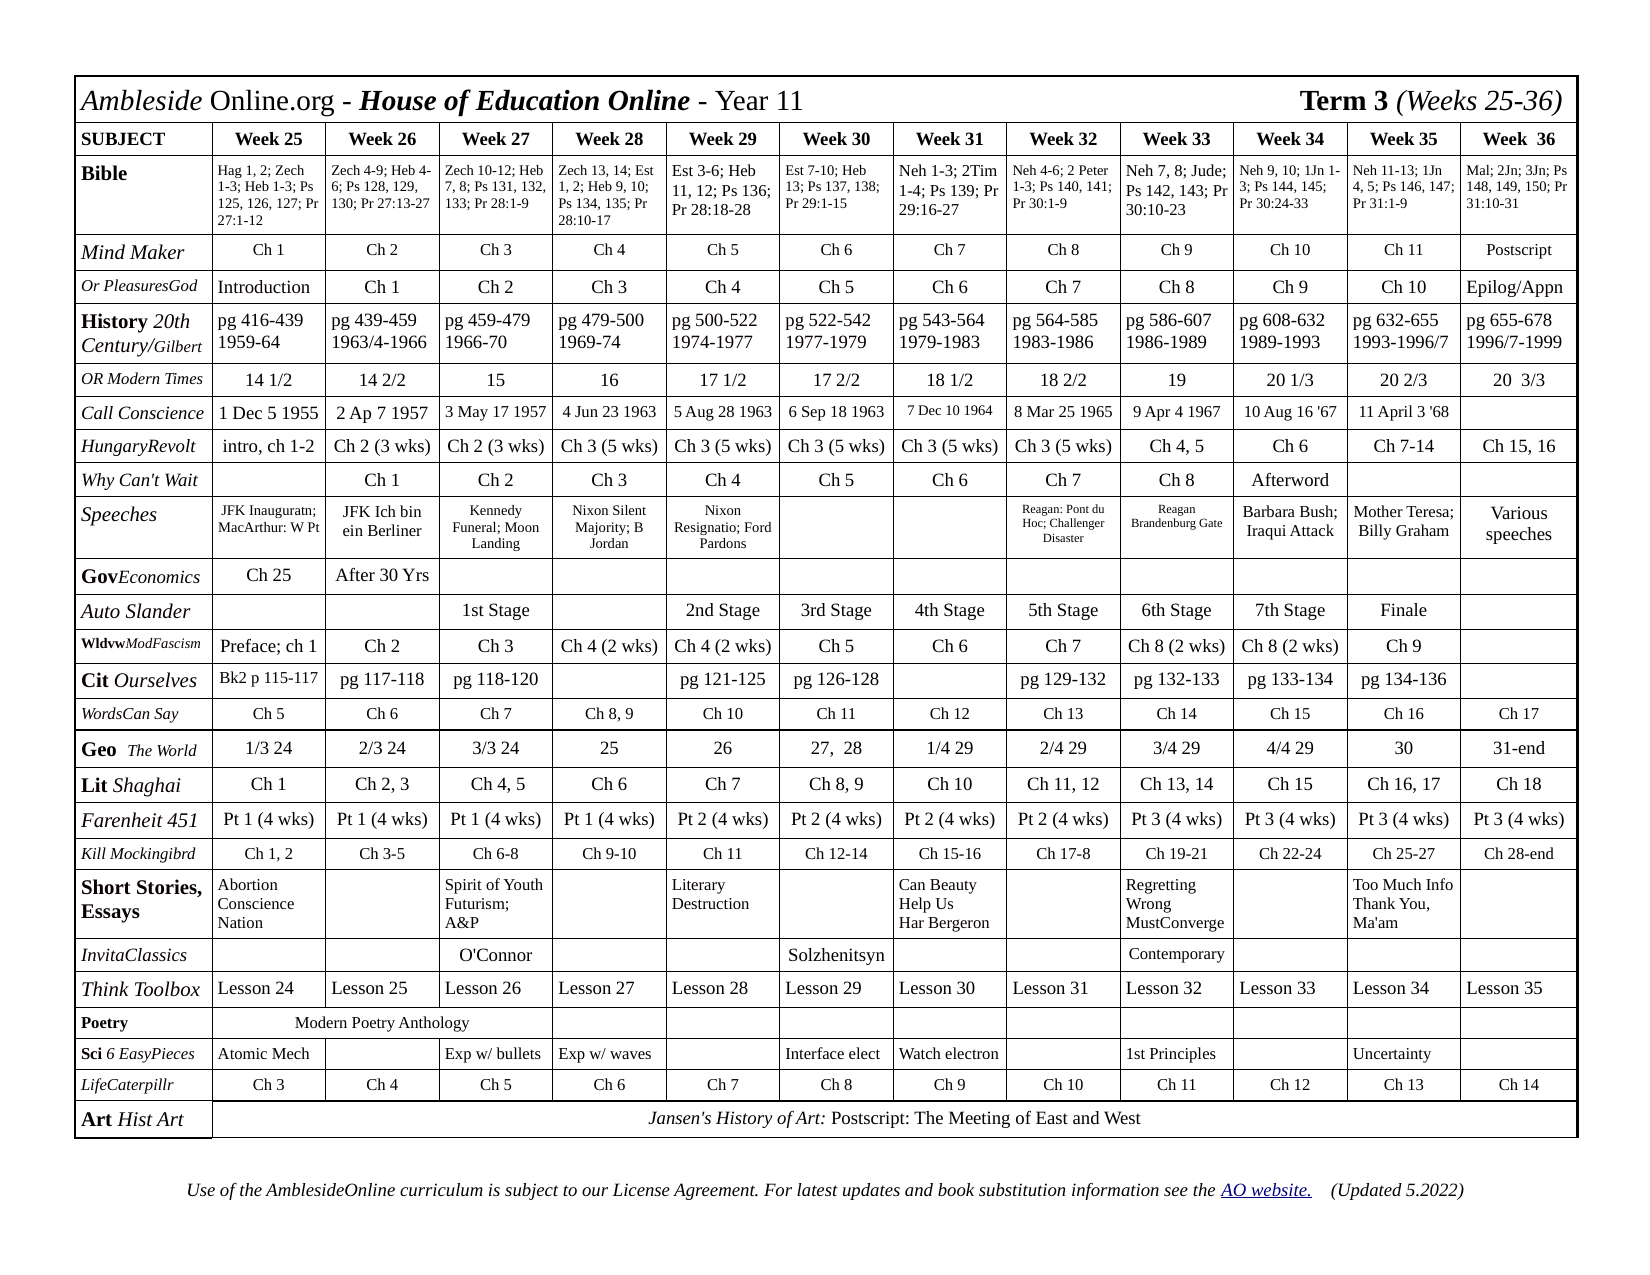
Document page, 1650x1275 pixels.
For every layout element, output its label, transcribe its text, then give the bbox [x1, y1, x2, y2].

table_cell Ch 2 [326, 235, 439, 270]
table_cell Lesson 33 [1234, 972, 1347, 1007]
table_cell Week 35 [1348, 123, 1460, 155]
table_cell 8 Mar 25 1965 [1007, 397, 1120, 429]
table_cell 3rd Stage [780, 595, 893, 629]
table_cell pg 632-655 1993-1996/7 [1348, 304, 1460, 363]
table_cell pg 118-120 [440, 664, 552, 698]
table_cell 11 April 3 '68 [1348, 397, 1460, 429]
table_cell Ch 2 (3 wks) [326, 430, 439, 462]
table_cell Auto Slander [76, 595, 212, 629]
table_cell Ch 7 [1007, 630, 1120, 662]
table_cell Lesson 29 [780, 972, 893, 1007]
table_cell Lesson 34 [1348, 972, 1460, 1007]
table_cell Ch 5 [780, 630, 893, 662]
table_cell Ch 7 [1007, 271, 1120, 303]
table_cell Ch 3 [553, 463, 666, 496]
table_cell [1007, 1008, 1120, 1038]
table_cell [667, 1039, 779, 1069]
table_cell Ch 10 [1234, 235, 1347, 270]
table_cell Ch 6 [780, 235, 893, 270]
table_cell Zech 13, 14; Est 1, 2; Heb 9, 10; Ps 134, 135; Pr 28:10-17 [553, 156, 666, 234]
table_cell Bible [76, 156, 212, 234]
table_cell History 20th Century/Gilbert [76, 304, 212, 363]
table_cell Or PleasuresGod [76, 271, 212, 303]
table_cell [1461, 630, 1576, 662]
table_cell 6 Sep 18 1963 [780, 397, 893, 429]
table_cell [1007, 1039, 1120, 1069]
table_cell [553, 870, 666, 938]
table_cell Ch 13 [1007, 699, 1120, 729]
table_cell 5 Aug 28 1963 [667, 397, 779, 429]
table_cell 20 1/3 [1234, 364, 1347, 396]
table_cell Ch 11 [780, 699, 893, 729]
table_cell Farenheit 451 [76, 803, 212, 838]
table_cell Ch 9-10 [553, 839, 666, 869]
table_cell WldvwModFascism [76, 630, 212, 662]
table_cell Ch 2 [326, 630, 439, 662]
table_cell [326, 939, 439, 971]
table_cell intro, ch 1-2 [213, 430, 325, 462]
table_cell Lesson 25 [326, 972, 439, 1007]
table_cell [1348, 939, 1460, 971]
table_cell Ch 4 (2 wks) [667, 630, 779, 662]
table_cell [1121, 559, 1233, 593]
table_cell Literary Destruction [667, 870, 779, 938]
table_cell pg 522-542 1977-1979 [780, 304, 893, 363]
table_cell Ch 17 [1461, 699, 1576, 729]
table_cell Pt 3 (4 wks) [1234, 803, 1347, 838]
table_cell [1234, 1008, 1347, 1038]
table_cell 6th Stage [1121, 595, 1233, 629]
table_cell [553, 595, 666, 629]
table_cell Introduction [213, 271, 325, 303]
table_cell Lesson 28 [667, 972, 779, 1007]
table_cell Ch 6 [894, 463, 1006, 496]
table_cell Ch 1 [213, 235, 325, 270]
table_cell Atomic Mech [213, 1039, 325, 1069]
table_cell [1234, 870, 1347, 938]
table_cell Ch 9 [894, 1070, 1006, 1099]
table_cell Ch 7 [894, 235, 1006, 270]
table_cell Exp w/ bullets [440, 1039, 552, 1069]
table_cell [1461, 870, 1576, 938]
table_cell pg 134-136 [1348, 664, 1460, 698]
table_cell Est 7-10; Heb 13; Ps 137, 138; Pr 29:1-15 [780, 156, 893, 234]
table_cell Ch 6 [326, 699, 439, 729]
table_cell pg 126-128 [780, 664, 893, 698]
table_cell 15 [440, 364, 552, 396]
table_cell 2nd Stage [667, 595, 779, 629]
table_cell pg 133-134 [1234, 664, 1347, 698]
table_cell 18 1/2 [894, 364, 1006, 396]
table_cell Solzhenitsyn [780, 939, 893, 971]
table_cell [213, 463, 325, 496]
table_cell 5th Stage [1007, 595, 1120, 629]
table_cell Ch 2 [440, 271, 552, 303]
table_cell Too Much Info Thank You, Ma'am [1348, 870, 1460, 938]
table_cell Ch 5 [780, 463, 893, 496]
table_cell Ch 8 [780, 1070, 893, 1099]
table_cell Kennedy Funeral; Moon Landing [440, 497, 552, 558]
table_cell pg 479-500 1969-74 [553, 304, 666, 363]
table_cell O'Connor [440, 939, 552, 971]
table_cell Pt 2 (4 wks) [780, 803, 893, 838]
table_cell Exp w/ waves [553, 1039, 666, 1069]
table_cell Ch 5 [780, 271, 893, 303]
table_cell Ch 10 [667, 699, 779, 729]
table_cell Ch 8, 9 [780, 768, 893, 802]
table_cell 1st Principles [1121, 1039, 1233, 1069]
table_cell [326, 1039, 439, 1069]
table_cell [780, 870, 893, 938]
table_cell Week 32 [1007, 123, 1120, 155]
table_cell Week 31 [894, 123, 1006, 155]
table_cell Neh 11-13; 1Jn 4, 5; Ps 146, 147; Pr 31:1-9 [1348, 156, 1460, 234]
table_cell Week 30 [780, 123, 893, 155]
table_cell Ch 28-end [1461, 839, 1576, 869]
table_header Ambleside Online.org - House of Education Online - Year 11 Term 3 (Weeks 25-36) [76, 77, 1576, 122]
table_cell Ch 3 (5 wks) [667, 430, 779, 462]
table_cell [1461, 1008, 1576, 1038]
table_cell HungaryRevolt [76, 430, 212, 462]
table_cell pg 121-125 [667, 664, 779, 698]
table_cell Art Hist Art [76, 1101, 212, 1137]
table_cell Lesson 27 [553, 972, 666, 1007]
table_cell Ch 22-24 [1234, 839, 1347, 869]
table_cell Think Toolbox [76, 972, 212, 1007]
table_cell Ch 12-14 [780, 839, 893, 869]
table_cell Ch 1 [326, 271, 439, 303]
table_cell [780, 497, 893, 558]
table_cell Pt 1 (4 wks) [326, 803, 439, 838]
table_cell Ch 4 [667, 271, 779, 303]
table_cell Ch 12 [1234, 1070, 1347, 1099]
table_cell Preface; ch 1 [213, 630, 325, 662]
table_cell GovEconomics [76, 559, 212, 593]
table_cell Lesson 35 [1461, 972, 1576, 1007]
table_cell [894, 1008, 1006, 1038]
table_cell Ch 8 (2 wks) [1234, 630, 1347, 662]
table_cell 25 [553, 731, 666, 767]
table_cell 14 1/2 [213, 364, 325, 396]
table_cell Jansen's History of Art: Postscript: The Meeting of East and West [213, 1102, 1576, 1137]
table_cell Ch 18 [1461, 768, 1576, 802]
table_cell [894, 497, 1006, 558]
table_cell Ch 5 [667, 235, 779, 270]
table_cell Ch 8, 9 [553, 699, 666, 729]
table_cell Ch 2, 3 [326, 768, 439, 802]
table_cell [326, 870, 439, 938]
table_cell Mind Maker [76, 235, 212, 270]
table_cell 9 Apr 4 1967 [1121, 397, 1233, 429]
table_cell Ch 11 [667, 839, 779, 869]
table_cell Week 33 [1121, 123, 1233, 155]
table_cell Contemporary [1121, 939, 1233, 971]
table_cell [1348, 1008, 1460, 1038]
table_cell Pt 2 (4 wks) [894, 803, 1006, 838]
table_cell pg 564-585 1983-1986 [1007, 304, 1120, 363]
table_cell [894, 559, 1006, 593]
table_cell pg 655-678 1996/7-1999 [1461, 304, 1576, 363]
table_cell Abortion Conscience Nation [213, 870, 325, 938]
table_cell Ch 12 [894, 699, 1006, 729]
table_cell JFK Inauguratn; MacArthur: W Pt [213, 497, 325, 558]
table_cell Neh 7, 8; Jude; Ps 142, 143; Pr 30:10-23 [1121, 156, 1233, 234]
table_cell Speeches [76, 497, 212, 558]
table_cell Pt 1 (4 wks) [553, 803, 666, 838]
table_cell Cit Ourselves [76, 664, 212, 698]
table_cell Ch 13, 14 [1121, 768, 1233, 802]
table_cell Pt 1 (4 wks) [440, 803, 552, 838]
table_cell Spirit of Youth Futurism; A&P [440, 870, 552, 938]
table_cell Lesson 30 [894, 972, 1006, 1007]
table_cell Lesson 32 [1121, 972, 1233, 1007]
table_cell Ch 6-8 [440, 839, 552, 869]
table_cell pg 129-132 [1007, 664, 1120, 698]
table_cell Ch 8 [1007, 235, 1120, 270]
table_cell 17 1/2 [667, 364, 779, 396]
table_cell Ch 15-16 [894, 839, 1006, 869]
table_cell Ch 7-14 [1348, 430, 1460, 462]
table_cell Ch 4 [553, 235, 666, 270]
table_cell Ch 15, 16 [1461, 430, 1576, 462]
table_cell Ch 3 (5 wks) [780, 430, 893, 462]
table_cell [780, 1008, 893, 1038]
table_cell Ch 7 [440, 699, 552, 729]
table_cell [667, 939, 779, 971]
table_cell 16 [553, 364, 666, 396]
table_cell Ch 3 (5 wks) [553, 430, 666, 462]
table_cell [553, 939, 666, 971]
table_cell Ch 15 [1234, 699, 1347, 729]
table_cell 7th Stage [1234, 595, 1347, 629]
table_cell Week 36 [1461, 123, 1576, 155]
table_cell Ch 4, 5 [440, 768, 552, 802]
table_cell Lesson 31 [1007, 972, 1120, 1007]
table_cell [1461, 397, 1576, 429]
table_cell 1/3 24 [213, 731, 325, 767]
table_cell [1234, 1039, 1347, 1069]
table_cell Nixon Resignatio; Ford Pardons [667, 497, 779, 558]
table_cell Ch 15 [1234, 768, 1347, 802]
table_cell Can Beauty Help Us Har Bergeron [894, 870, 1006, 938]
table_cell Ch 14 [1461, 1070, 1576, 1099]
table_cell Sci 6 EasyPieces [76, 1039, 212, 1069]
table_cell pg 459-479 1966-70 [440, 304, 552, 363]
table_cell Ch 6 [894, 271, 1006, 303]
table_cell [894, 939, 1006, 971]
table_cell Ch 2 [440, 463, 552, 496]
table_cell Ch 3 (5 wks) [894, 430, 1006, 462]
table_cell 14 2/2 [326, 364, 439, 396]
table_cell Lesson 24 [213, 972, 325, 1007]
table_cell Barbara Bush; Iraqui Attack [1234, 497, 1347, 558]
table_cell [1348, 463, 1460, 496]
table_cell Ch 8 [1121, 463, 1233, 496]
table_cell 1 Dec 5 1955 [213, 397, 325, 429]
table_cell Finale [1348, 595, 1460, 629]
table_cell Ch 6 [553, 768, 666, 802]
table_cell pg 500-522 1974-1977 [667, 304, 779, 363]
table_cell [553, 559, 666, 593]
table_cell 10 Aug 16 '67 [1234, 397, 1347, 429]
table_cell Reagan: Pont du Hoc; Challenger Disaster [1007, 497, 1120, 558]
table_cell [326, 595, 439, 629]
table_cell pg 117-118 [326, 664, 439, 698]
table_cell Ch 3-5 [326, 839, 439, 869]
table_cell Week 25 [213, 123, 325, 155]
table_cell JFK Ich bin ein Berliner [326, 497, 439, 558]
table_cell Ch 2 (3 wks) [440, 430, 552, 462]
table_cell Uncertainty [1348, 1039, 1460, 1069]
table_cell Regretting Wrong MustConverge [1121, 870, 1233, 938]
table_cell 20 2/3 [1348, 364, 1460, 396]
table_cell 2/3 24 [326, 731, 439, 767]
table_cell Neh 9, 10; 1Jn 1-3; Ps 144, 145; Pr 30:24-33 [1234, 156, 1347, 234]
table_cell 31-end [1461, 731, 1576, 767]
table_cell Pt 3 (4 wks) [1348, 803, 1460, 838]
table_cell 3/4 29 [1121, 731, 1233, 767]
table_cell Week 26 [326, 123, 439, 155]
table_cell [1348, 559, 1460, 593]
table_cell Pt 2 (4 wks) [667, 803, 779, 838]
table_cell Ch 8 (2 wks) [1121, 630, 1233, 662]
table_cell [1461, 463, 1576, 496]
table_cell 26 [667, 731, 779, 767]
table_cell Ch 1, 2 [213, 839, 325, 869]
table_cell OR Modern Times [76, 364, 212, 396]
table_cell Zech 10-12; Heb 7, 8; Ps 131, 132, 133; Pr 28:1-9 [440, 156, 552, 234]
table_cell InvitaClassics [76, 939, 212, 971]
table_cell Short Stories, Essays [76, 870, 212, 938]
table_cell Ch 3 [213, 1070, 325, 1099]
table_cell Ch 4, 5 [1121, 430, 1233, 462]
table_cell Ch 3 [553, 271, 666, 303]
table_cell [1461, 1039, 1576, 1069]
table_cell 30 [1348, 731, 1460, 767]
table_cell Why Can't Wait [76, 463, 212, 496]
table_cell Ch 25 [213, 559, 325, 593]
table_cell 2/4 29 [1007, 731, 1120, 767]
table_cell Ch 16, 17 [1348, 768, 1460, 802]
table_cell 27, 28 [780, 731, 893, 767]
table_cell Ch 7 [667, 1070, 779, 1099]
table_cell [1007, 939, 1120, 971]
table_cell 3/3 24 [440, 731, 552, 767]
table_cell After 30 Yrs [326, 559, 439, 593]
table_cell Various speeches [1461, 497, 1576, 558]
table_cell Poetry [76, 1008, 212, 1038]
table_cell Ch 4 [326, 1070, 439, 1099]
table_cell pg 416-439 1959-64 [213, 304, 325, 363]
table_cell [894, 664, 1006, 698]
table_cell Reagan Brandenburg Gate [1121, 497, 1233, 558]
table_cell Ch 4 (2 wks) [553, 630, 666, 662]
table_cell 18 2/2 [1007, 364, 1120, 396]
table_cell [1461, 559, 1576, 593]
table_cell Ch 11 [1121, 1070, 1233, 1099]
table_cell 1/4 29 [894, 731, 1006, 767]
table_cell Ch 6 [894, 630, 1006, 662]
table_cell Bk2 p 115-117 [213, 664, 325, 698]
table_cell Ch 13 [1348, 1070, 1460, 1099]
table_cell Kill Mockingibrd [76, 839, 212, 869]
table_cell [1007, 559, 1120, 593]
table_cell 4th Stage [894, 595, 1006, 629]
table_cell 2 Ap 7 1957 [326, 397, 439, 429]
table_cell Week 27 [440, 123, 552, 155]
table_cell [213, 595, 325, 629]
table_cell Afterword [1234, 463, 1347, 496]
table_cell SUBJECT [76, 123, 212, 155]
table_cell [1461, 664, 1576, 698]
table_cell [1234, 939, 1347, 971]
table_cell Lesson 26 [440, 972, 552, 1007]
table_cell [1007, 870, 1120, 938]
table_cell Ch 17-8 [1007, 839, 1120, 869]
table_cell LifeCaterpillr [76, 1070, 212, 1099]
table_cell Lit Shaghai [76, 768, 212, 802]
table_cell WordsCan Say [76, 699, 212, 729]
table_cell Ch 1 [213, 768, 325, 802]
table_cell Ch 14 [1121, 699, 1233, 729]
table_cell Ch 6 [1234, 430, 1347, 462]
table_cell Est 3-6; Heb 11, 12; Ps 136; Pr 28:18-28 [667, 156, 779, 234]
table_cell Pt 2 (4 wks) [1007, 803, 1120, 838]
table_cell Ch 10 [1007, 1070, 1120, 1099]
table_cell Pt 3 (4 wks) [1461, 803, 1576, 838]
table_cell Ch 10 [1348, 271, 1460, 303]
table_cell Ch 1 [326, 463, 439, 496]
table_cell Neh 4-6; 2 Peter 1-3; Ps 140, 141; Pr 30:1-9 [1007, 156, 1120, 234]
table_cell 1st Stage [440, 595, 552, 629]
table_cell Ch 3 (5 wks) [1007, 430, 1120, 462]
table_cell [553, 1008, 666, 1038]
table_cell [1461, 939, 1576, 971]
table_cell [780, 559, 893, 593]
table_cell Ch 9 [1121, 235, 1233, 270]
table_cell Ch 10 [894, 768, 1006, 802]
table_cell 20 3/3 [1461, 364, 1576, 396]
table_cell [1461, 595, 1576, 629]
table_cell Epilog/Appn [1461, 271, 1576, 303]
table_cell Interface elect [780, 1039, 893, 1069]
table_cell Ch 4 [667, 463, 779, 496]
table_cell pg 543-564 1979-1983 [894, 304, 1006, 363]
table_cell 3 May 17 1957 [440, 397, 552, 429]
table_cell Mal; 2Jn; 3Jn; Ps 148, 149, 150; Pr 31:10-31 [1461, 156, 1576, 234]
table_cell pg 132-133 [1121, 664, 1233, 698]
table_cell [1121, 1008, 1233, 1038]
table_cell Week 34 [1234, 123, 1347, 155]
table_cell 19 [1121, 364, 1233, 396]
table_cell Ch 19-21 [1121, 839, 1233, 869]
table_cell Geo The World [76, 731, 212, 767]
table_cell [213, 939, 325, 971]
table_cell Watch electron [894, 1039, 1006, 1069]
table_cell Ch 8 [1121, 271, 1233, 303]
table_cell Ch 9 [1234, 271, 1347, 303]
table_cell 17 2/2 [780, 364, 893, 396]
table_cell Ch 6 [553, 1070, 666, 1099]
table_cell Ch 5 [440, 1070, 552, 1099]
table_cell Neh 1-3; 2Tim 1-4; Ps 139; Pr 29:16-27 [894, 156, 1006, 234]
table_cell Mother Teresa; Billy Graham [1348, 497, 1460, 558]
table_cell [440, 559, 552, 593]
table_cell Hag 1, 2; Zech 1-3; Heb 1-3; Ps 125, 126, 127; Pr 27:1-12 [213, 156, 325, 234]
table_cell Ch 16 [1348, 699, 1460, 729]
table_cell Ch 3 [440, 630, 552, 662]
table_cell [553, 664, 666, 698]
table_cell Postscript [1461, 235, 1576, 270]
table_cell Modern Poetry Anthology [213, 1008, 552, 1038]
table_cell Ch 9 [1348, 630, 1460, 662]
table_cell [1234, 559, 1347, 593]
table_cell [667, 1008, 779, 1038]
table_cell Week 28 [553, 123, 666, 155]
table_cell Call Conscience [76, 397, 212, 429]
table_cell Week 29 [667, 123, 779, 155]
table_cell pg 586-607 1986-1989 [1121, 304, 1233, 363]
table_cell Pt 1 (4 wks) [213, 803, 325, 838]
table_cell Ch 25-27 [1348, 839, 1460, 869]
table_cell Ch 3 [440, 235, 552, 270]
table_cell Ch 5 [213, 699, 325, 729]
table_cell 4/4 29 [1234, 731, 1347, 767]
table_cell Ch 7 [1007, 463, 1120, 496]
table_cell pg 608-632 1989-1993 [1234, 304, 1347, 363]
table_cell [667, 559, 779, 593]
table_cell pg 439-459 1963/4-1966 [326, 304, 439, 363]
table_cell Ch 11, 12 [1007, 768, 1120, 802]
table_cell 4 Jun 23 1963 [553, 397, 666, 429]
table_cell Zech 4-9; Heb 4-6; Ps 128, 129, 130; Pr 27:13-27 [326, 156, 439, 234]
table_cell 7 Dec 10 1964 [894, 397, 1006, 429]
table_cell Nixon Silent Majority; B Jordan [553, 497, 666, 558]
table_cell Ch 7 [667, 768, 779, 802]
table_cell Pt 3 (4 wks) [1121, 803, 1233, 838]
table_cell Ch 11 [1348, 235, 1460, 270]
